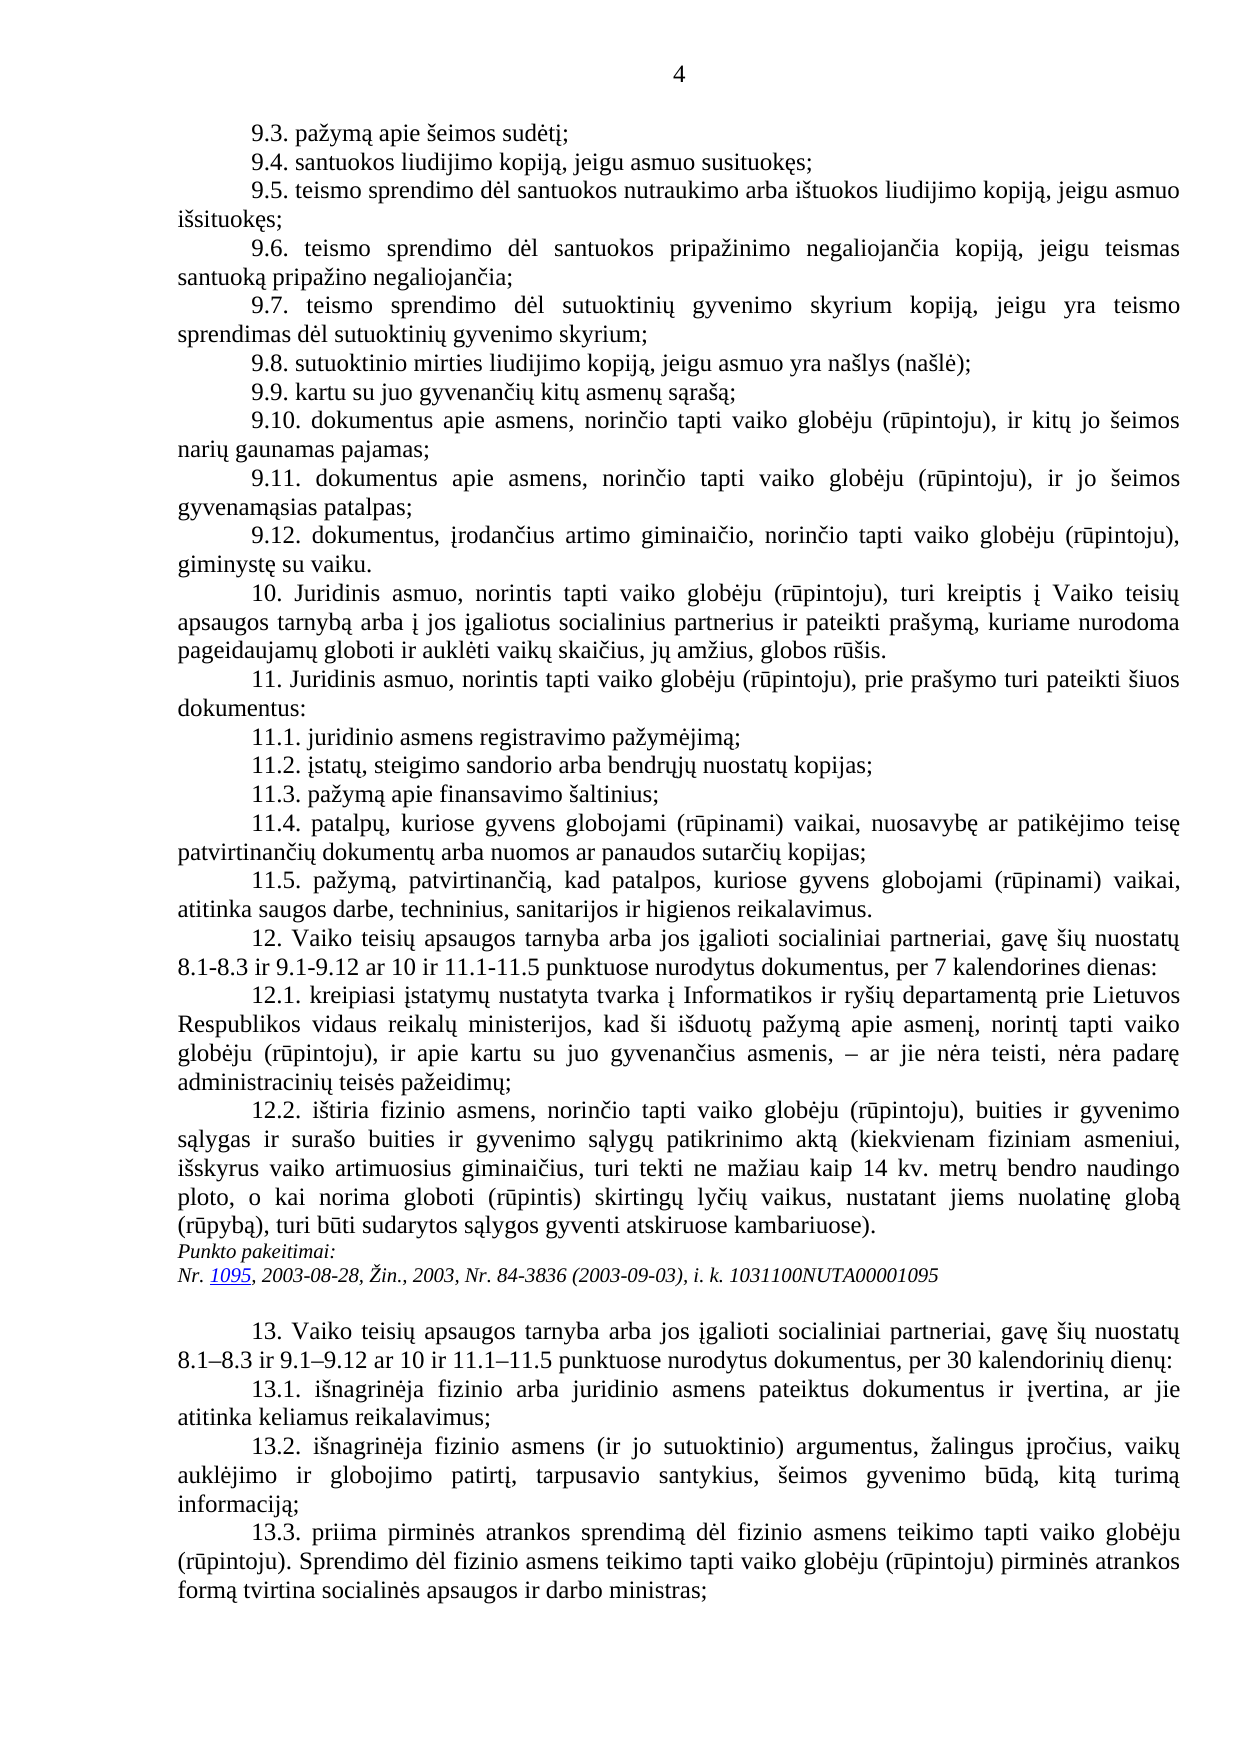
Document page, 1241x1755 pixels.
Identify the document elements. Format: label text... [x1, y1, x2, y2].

text 9.9. kartu su juo gyvenančių kitų asmenų sąrašą; [177, 377, 1181, 406]
text 13.2. išnagrinėja fizinio asmens (ir jo sutuoktinio) argumentus, žalingus įpročius, vaikų auklėjimo ir globojimo patirtį, tarpusavio santykius, šeimos gyvenimo būdą, kitą turimą informaciją; [177, 1431, 1181, 1517]
text 13.3. priima pirminės atrankos sprendimą dėl fizinio asmens teikimo tapti vaiko globėju (rūpintoju). Sprendimo dėl fizinio asmens teikimo tapti vaiko globėju (rūpintoju) pirminės atrankos formą tvirtina socialinės apsaugos ir darbo ministras; [177, 1517, 1181, 1604]
text 11.1. juridinio asmens registravimo pažymėjimą; [177, 722, 1181, 751]
text 10. Juridinis asmuo, norintis tapti vaiko globėju (rūpintoju), turi kreiptis į Vaiko teisių apsaugos tarnybą arba į jos įgaliotus socialinius partnerius ir pateikti prašymą, kuriame nurodoma pageidaujamų globoti ir auklėti vaikų skaičius, jų amžius, globos rūšis. [177, 578, 1181, 664]
text 13.1. išnagrinėja fizinio arba juridinio asmens pateiktus dokumentus ir įvertina, ar jie atitinka keliamus reikalavimus; [177, 1374, 1181, 1431]
text 9.6. teismo sprendimo dėl santuokos pripažinimo negaliojančia kopiją, jeigu teismas santuoką pripažino negaliojančia; [177, 233, 1181, 291]
text Nr. 1095, 2003-08-28, Žin., 2003, Nr. 84-3836 (2003-09-03), i. k. 1031100NUTA00001095 [177, 1263, 1181, 1287]
text 11.4. patalpų, kuriose gyvens globojami (rūpinami) vaikai, nuosavybę ar patikėjimo teisę patvirtinančių dokumentų arba nuomos ar panaudos sutarčių kopijas; [177, 808, 1181, 866]
text 9.3. pažymą apie šeimos sudėtį; [177, 118, 1181, 147]
text 9.7. teismo sprendimo dėl sutuoktinių gyvenimo skyrium kopiją, jeigu yra teismo sprendimas dėl sutuoktinių gyvenimo skyrium; [177, 291, 1181, 348]
text 11.5. pažymą, patvirtinančią, kad patalpos, kuriose gyvens globojami (rūpinami) vaikai, atitinka saugos darbe, techninius, sanitarijos ir higienos reikalavimus. [177, 866, 1181, 923]
text 12. Vaiko teisių apsaugos tarnyba arba jos įgalioti socialiniai partneriai, gavę šių nuostatų 8.1-8.3 ir 9.1-9.12 ar 10 ir 11.1-11.5 punktuose nurodytus dokumentus, per 7 kalendorines dienas: [177, 923, 1181, 981]
text 11.3. pažymą apie finansavimo šaltinius; [177, 779, 1181, 808]
text 9.4. santuokos liudijimo kopiją, jeigu asmuo susituokęs; [177, 147, 1181, 176]
text Punkto pakeitimai: [177, 1239, 1181, 1263]
text 13. Vaiko teisių apsaugos tarnyba arba jos įgalioti socialiniai partneriai, gavę šių nuostatų 8.1–8.3 ir 9.1–9.12 ar 10 ir 11.1–11.5 punktuose nurodytus dokumentus, per 30 kalendorinių dienų: [177, 1316, 1181, 1374]
text 11.2. įstatų, steigimo sandorio arba bendrųjų nuostatų kopijas; [177, 751, 1181, 779]
text 12.1. kreipiasi įstatymų nustatyta tvarka į Informatikos ir ryšių departamentą prie Lietuvos Respublikos vidaus reikalų ministerijos, kad ši išduotų pažymą apie asmenį, norintį tapti vaiko globėju (rūpintoju), ir apie kartu su juo gyvenančius asmenis, – ar jie nėra teisti, nėra padarę administracinių teisės pažeidimų; [177, 981, 1181, 1096]
text 12.2. ištiria fizinio asmens, norinčio tapti vaiko globėju (rūpintoju), buities ir gyvenimo sąlygas ir surašo buities ir gyvenimo sąlygų patikrinimo aktą (kiekvienam fiziniam asmeniui, išskyrus vaiko artimuosius giminaičius, turi tekti ne mažiau kaip 14 kv. metrų bendro naudingo ploto, o kai norima globoti (rūpintis) skirtingų lyčių vaikus, nustatant jiems nuolatinę globą (rūpybą), turi būti sudarytos sąlygos gyventi atskiruose kambariuose). [177, 1096, 1181, 1239]
text 11. Juridinis asmuo, norintis tapti vaiko globėju (rūpintoju), prie prašymo turi pateikti šiuos dokumentus: [177, 664, 1181, 722]
text 9.12. dokumentus, įrodančius artimo giminaičio, norinčio tapti vaiko globėju (rūpintoju), giminystę su vaiku. [177, 521, 1181, 578]
text 9.5. teismo sprendimo dėl santuokos nutraukimo arba ištuokos liudijimo kopiją, jeigu asmuo išsituokęs; [177, 176, 1181, 233]
text 9.11. dokumentus apie asmens, norinčio tapti vaiko globėju (rūpintoju), ir jo šeimos gyvenamąsias patalpas; [177, 463, 1181, 521]
text 9.10. dokumentus apie asmens, norinčio tapti vaiko globėju (rūpintoju), ir kitų jo šeimos narių gaunamas pajamas; [177, 406, 1181, 463]
text 9.8. sutuoktinio mirties liudijimo kopiją, jeigu asmuo yra našlys (našlė); [177, 348, 1181, 377]
